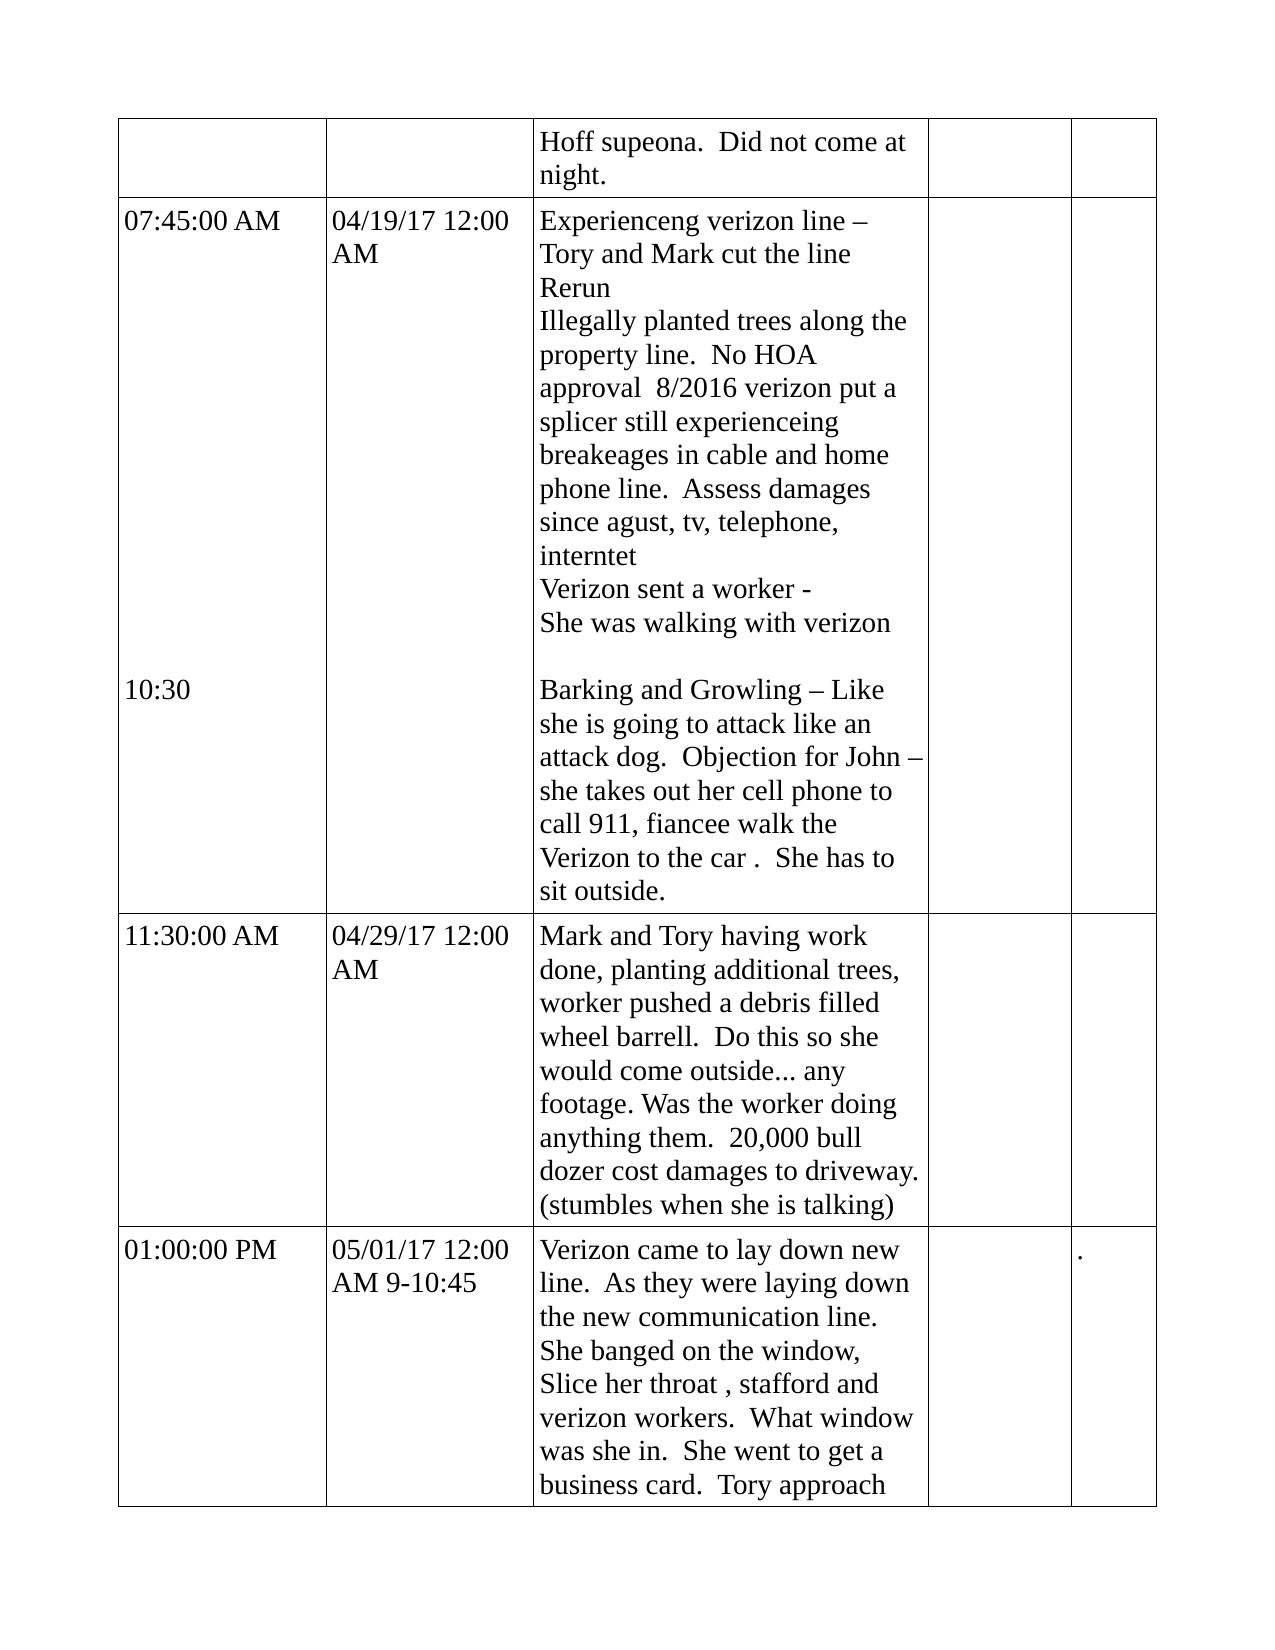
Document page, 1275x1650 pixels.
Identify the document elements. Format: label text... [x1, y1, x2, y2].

table_cell 05/01/17 12:00 AM 9-10:45 [327, 1227, 533, 1506]
table_cell [929, 914, 1071, 1226]
table_cell [1072, 119, 1156, 197]
table_cell Experienceng verizon line – Tory and Mark cut the line Rerun Illegally planted trees along the property line. No HOA approval 8/2016 verizon put a splicer still experienceing breakeages in cable and home phone line. Assess damages since agust, tv, telephone, interntet Verizon sent a worker - She was walking with verizon Barking and Growling – Like she is going to attack like an attack dog. Objection for John – she takes out her cell phone to call 911, fiancee walk the Verizon to the car . She has to sit outside. [534, 198, 928, 913]
table_cell 11:30:00 AM [119, 914, 326, 1226]
table_cell . [1072, 1227, 1156, 1506]
table_cell [929, 1227, 1071, 1506]
table_cell Mark and Tory having work done, planting additional trees, worker pushed a debris filled wheel barrell. Do this so she would come outside... any footage. Was the worker doing anything them. 20,000 bull dozer cost damages to driveway. (stumbles when she is talking) [534, 914, 928, 1226]
table_cell [327, 119, 533, 197]
table_cell 04/19/17 12:00 AM [327, 198, 533, 913]
table_cell Hoff supeona. Did not come at night. [534, 119, 928, 197]
table_cell [1072, 914, 1156, 1226]
table_cell 01:00:00 PM [119, 1227, 326, 1506]
table_cell [1072, 198, 1156, 913]
table_cell [119, 119, 326, 197]
table_cell 04/29/17 12:00 AM [327, 914, 533, 1226]
table_cell Verizon came to lay down new line. As they were laying down the new communication line. She banged on the window, Slice her throat , stafford and verizon workers. What window was she in. She went to get a business card. Tory approach [534, 1227, 928, 1506]
table_cell [929, 119, 1071, 197]
table_cell 07:45:00 AM 10:30 [119, 198, 326, 913]
table_cell [929, 198, 1071, 913]
